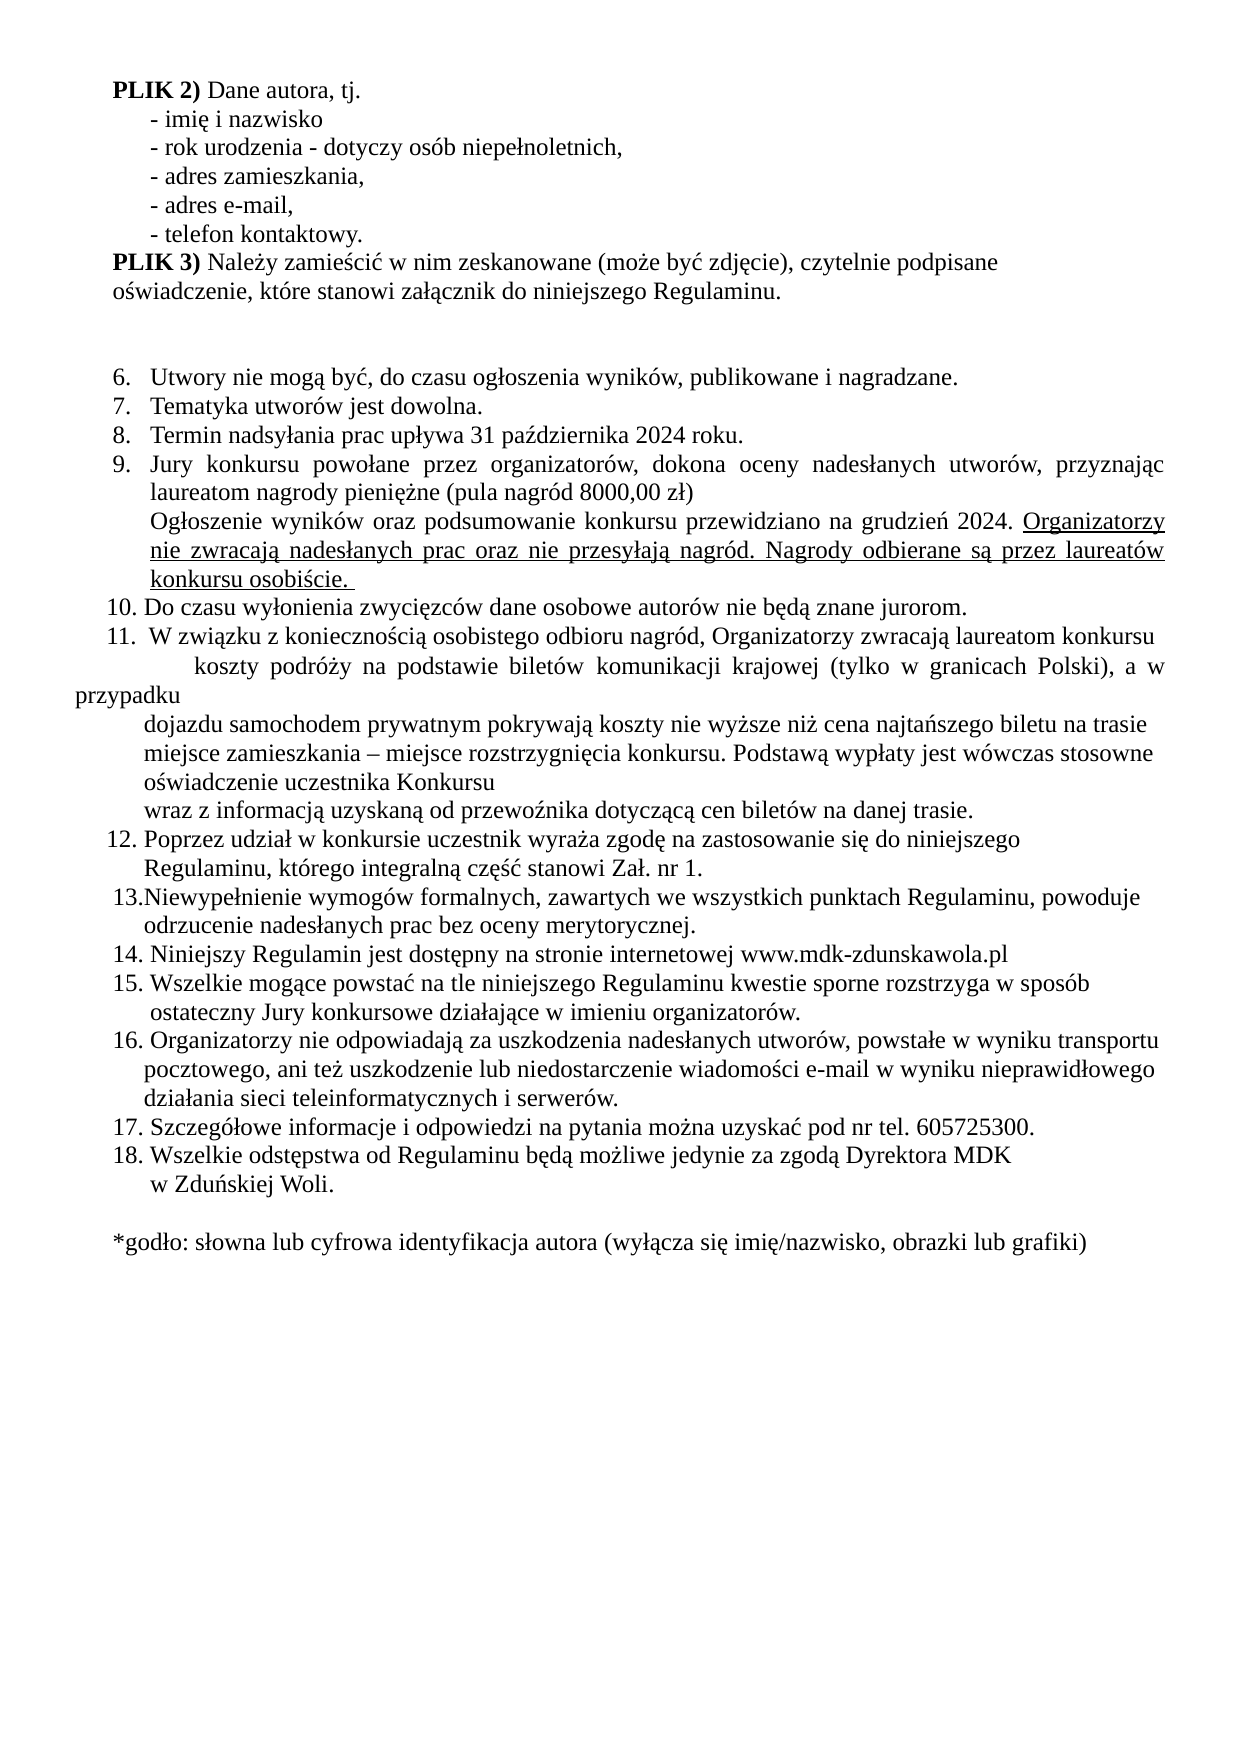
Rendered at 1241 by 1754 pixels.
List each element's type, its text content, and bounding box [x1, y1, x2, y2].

text konkursu osobiście. [150, 561, 1165, 592]
list Tematyka utworów jest dowolna. [112, 391, 1165, 420]
text - imię i nazwisko [112, 104, 1165, 132]
list Termin nadsyłania prac upływa 31 października 2024 roku. [112, 420, 1165, 449]
text - telefon kontaktowy. [112, 219, 1165, 247]
text - rok urodzenia - dotyczy osób niepełnoletnich, [112, 132, 1165, 161]
text odrzucenie nadesłanych prac bez oceny merytorycznej. [112, 911, 1165, 939]
text PLIK 2) Dane autora, tj. [112, 75, 1165, 104]
text ostateczny Jury konkursowe działające w imieniu organizatorów. [112, 997, 1165, 1026]
text w Zduńskiej Woli. [112, 1169, 1165, 1198]
list Jury konkursu powołane przez organizatorów, dokona oceny nadesłanych utworów, przyznając laureatom nagrody pieniężne (pula nagród 8000,00 zł) [112, 449, 1165, 506]
text - adres e-mail, [112, 190, 1165, 219]
text miejsce zamieszkania – miejsce rozstrzygnięcia konkursu. Podstawą wypłaty jest wówczas stosowne [75, 738, 1165, 767]
text 11. W związku z koniecznością osobistego odbioru nagród, Organizatorzy zwracają laureatom konkursu [75, 621, 1165, 650]
text oświadczenie uczestnika Konkursu [75, 767, 1165, 796]
text Ogłoszenie wyników oraz podsumowanie konkursu przewidziano na grudzień 2024. Organizatorzy nie zwracają nadesłanych prac oraz nie przesyłają nagród. Nagrody odbierane są przez laureatów [150, 506, 1165, 560]
text 13.Niewypełnienie wymogów formalnych, zawartych we wszystkich punktach Regulaminu, powoduje [112, 882, 1165, 911]
text 10. Do czasu wyłonienia zwycięzców dane osobowe autorów nie będą znane jurorom. [75, 592, 1165, 621]
text pocztowego, ani też uszkodzenie lub niedostarczenie wiadomości e-mail w wyniku nieprawidłowego [112, 1054, 1165, 1083]
text - adres zamieszkania, [112, 161, 1165, 190]
text Regulaminu, którego integralną część stanowi Zał. nr 1. [75, 853, 1165, 882]
text *godło: słowna lub cyfrowa identyfikacja autora (wyłącza się imię/nazwisko, obrazki lub grafiki) [112, 1227, 1165, 1256]
text koszty podróży na podstawie biletów komunikacji krajowej (tylko w granicach Polski), a w przypadku [75, 650, 1165, 709]
text dojazdu samochodem prywatnym pokrywają koszty nie wyższe niż cena najtańszego biletu na trasie [75, 709, 1165, 738]
text 17. Szczegółowe informacje i odpowiedzi na pytania można uzyskać pod nr tel. 605725300. [112, 1112, 1165, 1141]
text 18. Wszelkie odstępstwa od Regulaminu będą możliwe jedynie za zgodą Dyrektora MDK [112, 1141, 1165, 1169]
text 15. Wszelkie mogące powstać na tle niniejszego Regulaminu kwestie sporne rozstrzyga w sposób [112, 968, 1165, 997]
text 12. Poprzez udział w konkursie uczestnik wyraża zgodę na zastosowanie się do niniejszego [75, 824, 1165, 853]
text 14. Niniejszy Regulamin jest dostępny na stronie internetowej www.mdk-zdunskawola.pl [112, 939, 1165, 968]
list Utwory nie mogą być, do czasu ogłoszenia wyników, publikowane i nagradzane. [112, 362, 1165, 391]
text działania sieci teleinformatycznych i serwerów. [112, 1083, 1165, 1112]
text PLIK 3) Należy zamieścić w nim zeskanowane (może być zdjęcie), czytelnie podpisane [112, 247, 1165, 276]
text 16. Organizatorzy nie odpowiadają za uszkodzenia nadesłanych utworów, powstałe w wyniku transportu [112, 1026, 1165, 1054]
text wraz z informacją uzyskaną od przewoźnika dotyczącą cen biletów na danej trasie. [75, 796, 1165, 824]
text oświadczenie, które stanowi załącznik do niniejszego Regulaminu. [112, 276, 1165, 305]
